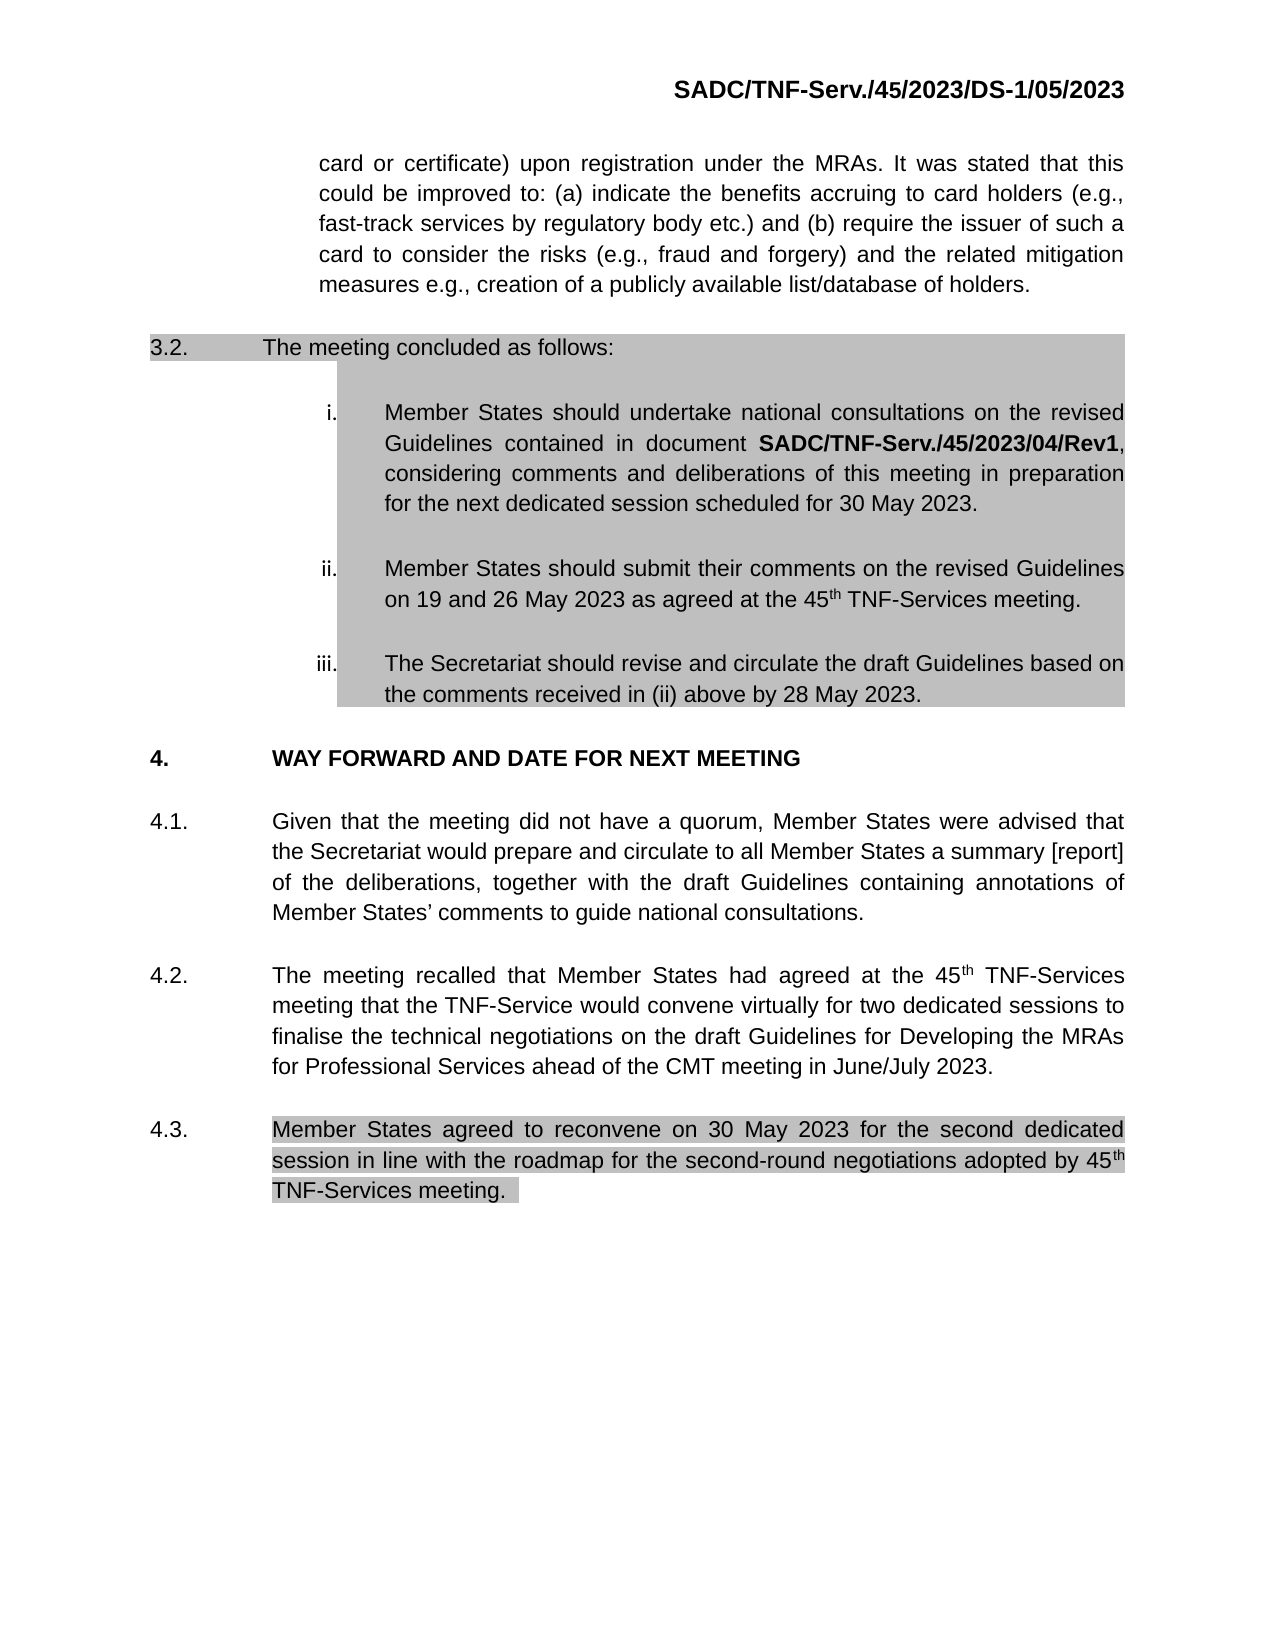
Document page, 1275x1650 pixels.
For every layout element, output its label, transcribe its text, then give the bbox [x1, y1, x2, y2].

list The meeting concluded as follows: [150, 334, 1125, 361]
list The meeting recalled that Member States had agreed at the 45th TNF-Services meeting that the TNF-Service would convene virtually for two dedicated sessions to finalise the technical negotiations on the draft Guidelines for Developing the MRAs for Professional Services ahead of the CMT meeting in June/July 2023. [150, 962, 1125, 1079]
list card or certificate) upon registration under the MRAs. It was stated that this could be improved to: (a) indicate the benefits accruing to card holders (e.g., fast-track services by regulatory body etc.) and (b) require the issuer of such a card to consider the risks (e.g., fraud and forgery) and the related mitigation measures e.g., creation of a publicly available list/database of holders. [319, 150, 1125, 297]
list Member States should undertake national consultations on the revised Guidelines contained in document SADC/TNF-Serv./45/2023/04/Rev1, considering comments and deliberations of this meeting in preparation for the next dedicated session scheduled for 30 May 2023. [337, 398, 1125, 517]
list The Secretariat should revise and circulate the draft Guidelines based on the comments received in (ii) above by 28 May 2023. [337, 649, 1125, 707]
list Given that the meeting did not have a quorum, Member States were advised that the Secretariat would prepare and circulate to all Member States a summary [report] of the deliberations, together with the draft Guidelines containing annotations of Member States’ comments to guide national consultations. [150, 808, 1125, 925]
list Member States agreed to reconvene on 30 May 2023 for the second dedicated session in line with the roadmap for the second-round negotiations adopted by 45th TNF-Services meeting. [150, 1116, 1125, 1203]
list WAY FORWARD AND DATE FOR NEXT MEETING [150, 744, 1125, 771]
list Member States should submit their comments on the revised Guidelines on 19 and 26 May 2023 as agreed at the 45th TNF-Services meeting. [337, 554, 1125, 612]
